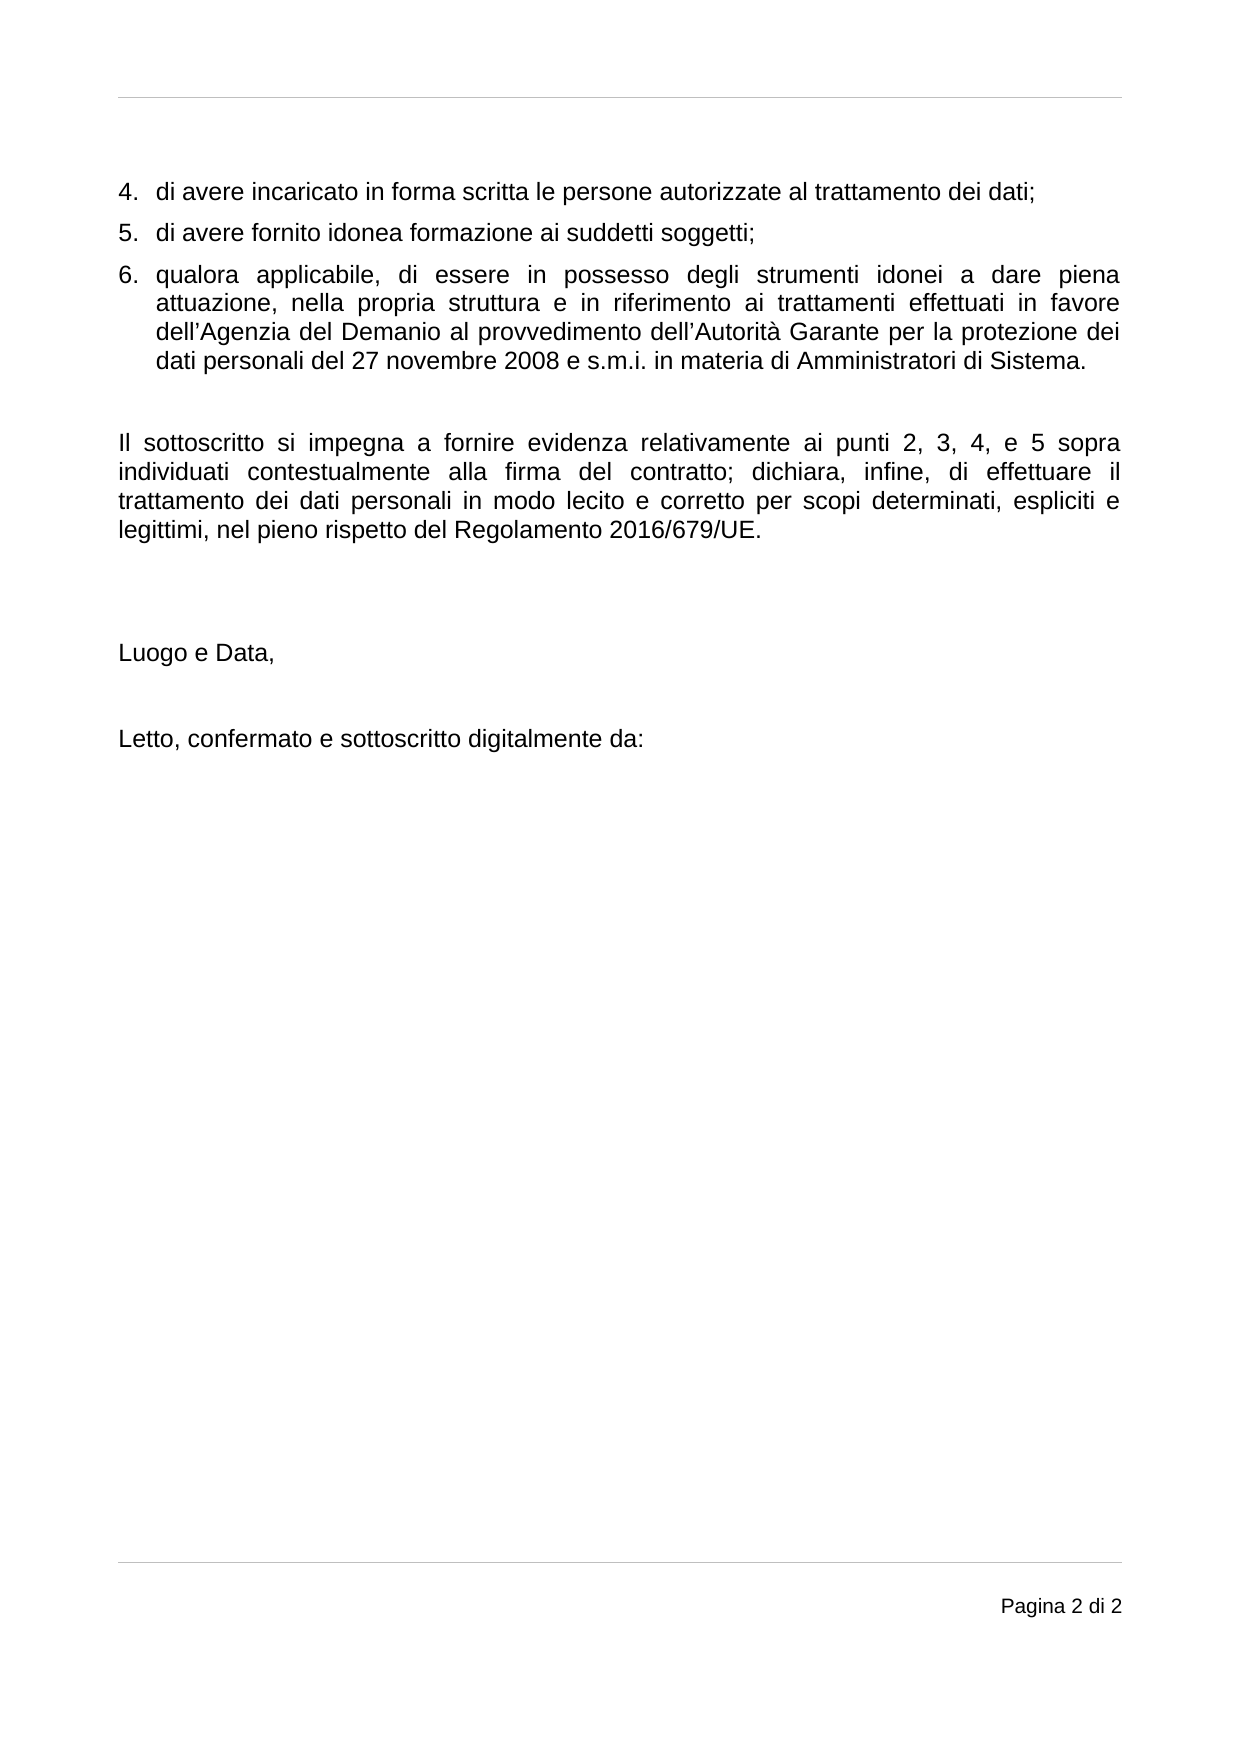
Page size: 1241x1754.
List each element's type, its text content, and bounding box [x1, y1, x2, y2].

text Letto, confermato e sottoscritto digitalmente da: [118, 724, 1122, 752]
list di avere fornito idonea formazione ai suddetti soggetti; [118, 218, 1122, 247]
list di avere incaricato in forma scritta le persone autorizzate al trattamento dei dati; [118, 177, 1122, 206]
list qualora applicabile, di essere in possesso degli strumenti idonei a dare piena attuazione, nella propria struttura e in riferimento ai trattamenti effettuati in favore dell’Agenzia del Demanio al provvedimento dell’Autorità Garante per la protezione dei dati personali del 27 novembre 2008 e s.m.i. in materia di Amministratori di Sistema. [118, 260, 1122, 375]
text Il sottoscritto si impegna a fornire evidenza relativamente ai punti 2, 3, 4, e 5 sopra individuati contestualmente alla firma del contratto; dichiara, infine, di effettuare il trattamento dei dati personali in modo lecito e corretto per scopi determinati, espliciti e legittimi, nel pieno rispetto del Regolamento 2016/679/UE. [118, 428, 1122, 543]
text Luogo e Data, [118, 638, 1122, 667]
